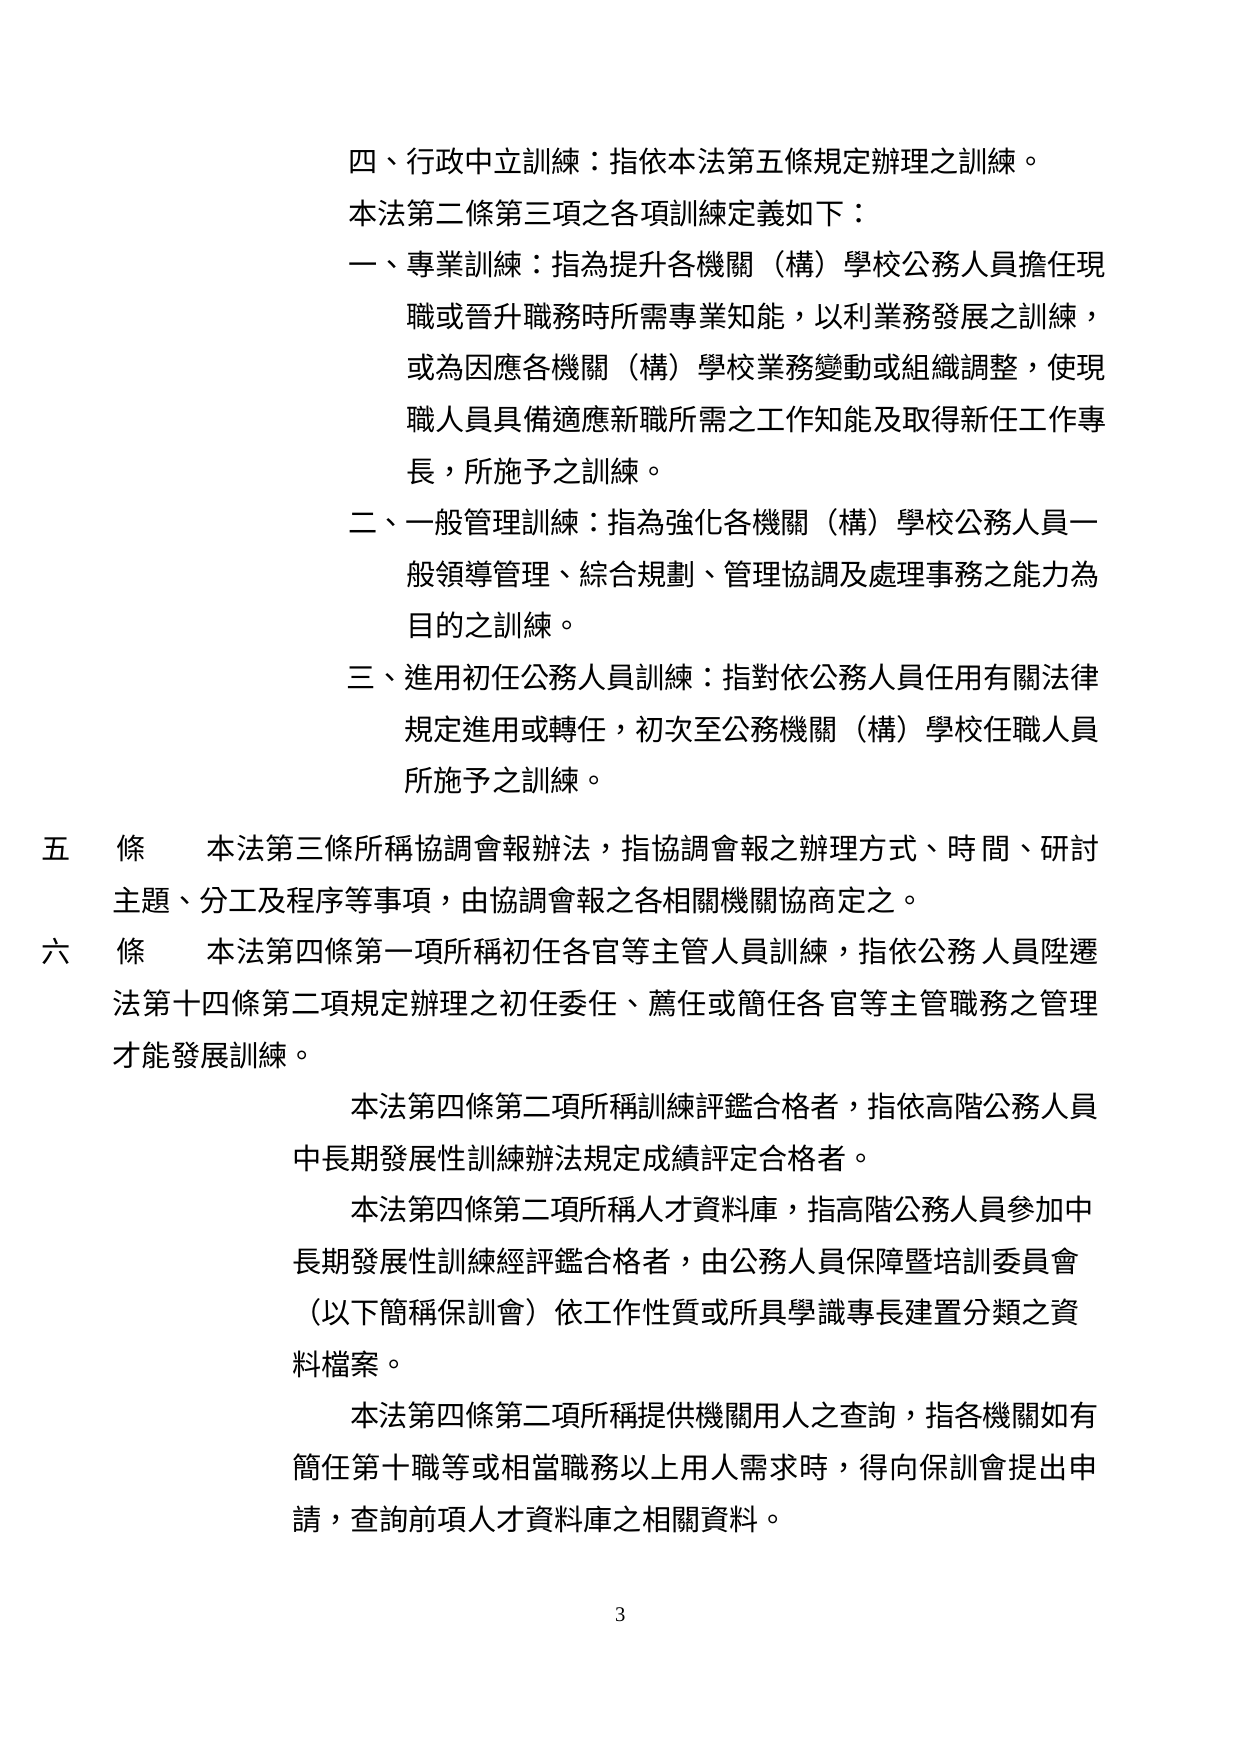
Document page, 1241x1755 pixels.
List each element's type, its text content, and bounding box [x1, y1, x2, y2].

text （以下簡稱保訓會）依工作性質或所具學識專長建置分類之資料檔案。 [292, 1290, 1099, 1384]
text 一、專業訓練：指為提升各機關（構）學校公務人員擔任現職或晉升職務時所需專業知能，以利業務發展之訓練， 或為因應各機關（構）學校業務變動或組織調整，使現職人員具備適應新職所需之工作知能及取得新任工作專長，所施予之訓練。 [348, 242, 1106, 491]
text 本法第四條第二項所稱訓練評鑑合格者，指依高階公務人員中長期發展性訓練辦法規定成績評定合格者。 [292, 1084, 1099, 1177]
text 四、行政中立訓練：指依本法第五條規定辦理之訓練。本法第二條第三項之各項訓練定義如下： [348, 139, 1048, 233]
text 第 六 條 本法第四條第一項所稱初任各官等主管人員訓練，指依公務人員陞遷法第十四條第二項規定辦理之初任委任、薦任或簡任各官等主管職務之管理才能發展訓練。 [0, 929, 1099, 1074]
text 二、一般管理訓練：指為強化各機關（構）學校公務人員一般領導管理、綜合規劃、管理協調及處理事務之能力為目的之訓練。 [348, 500, 1099, 645]
text 本法第四條第二項所稱人才資料庫，指高階公務人員參加中長期發展性訓練經評鑑合格者，由公務人員保障暨培訓委員會 [292, 1187, 1099, 1281]
text 本法第四條第二項所稱提供機關用人之查詢，指各機關如有簡任第十職等或相當職務以上用人需求時，得向保訓會提出申請，查詢前項人才資料庫之相關資料。 [292, 1393, 1099, 1538]
text 第 五 條 本法第三條所稱協調會報辦法，指協調會報之辦理方式、時間、研討主題、分工及程序等事項，由協調會報之各相關機關協商定之。 [0, 826, 1099, 920]
text 三、進用初任公務人員訓練：指對依公務人員任用有關法律規定進用或轉任，初次至公務機關（構）學校任職人員所施予之訓練。 [346, 654, 1099, 800]
